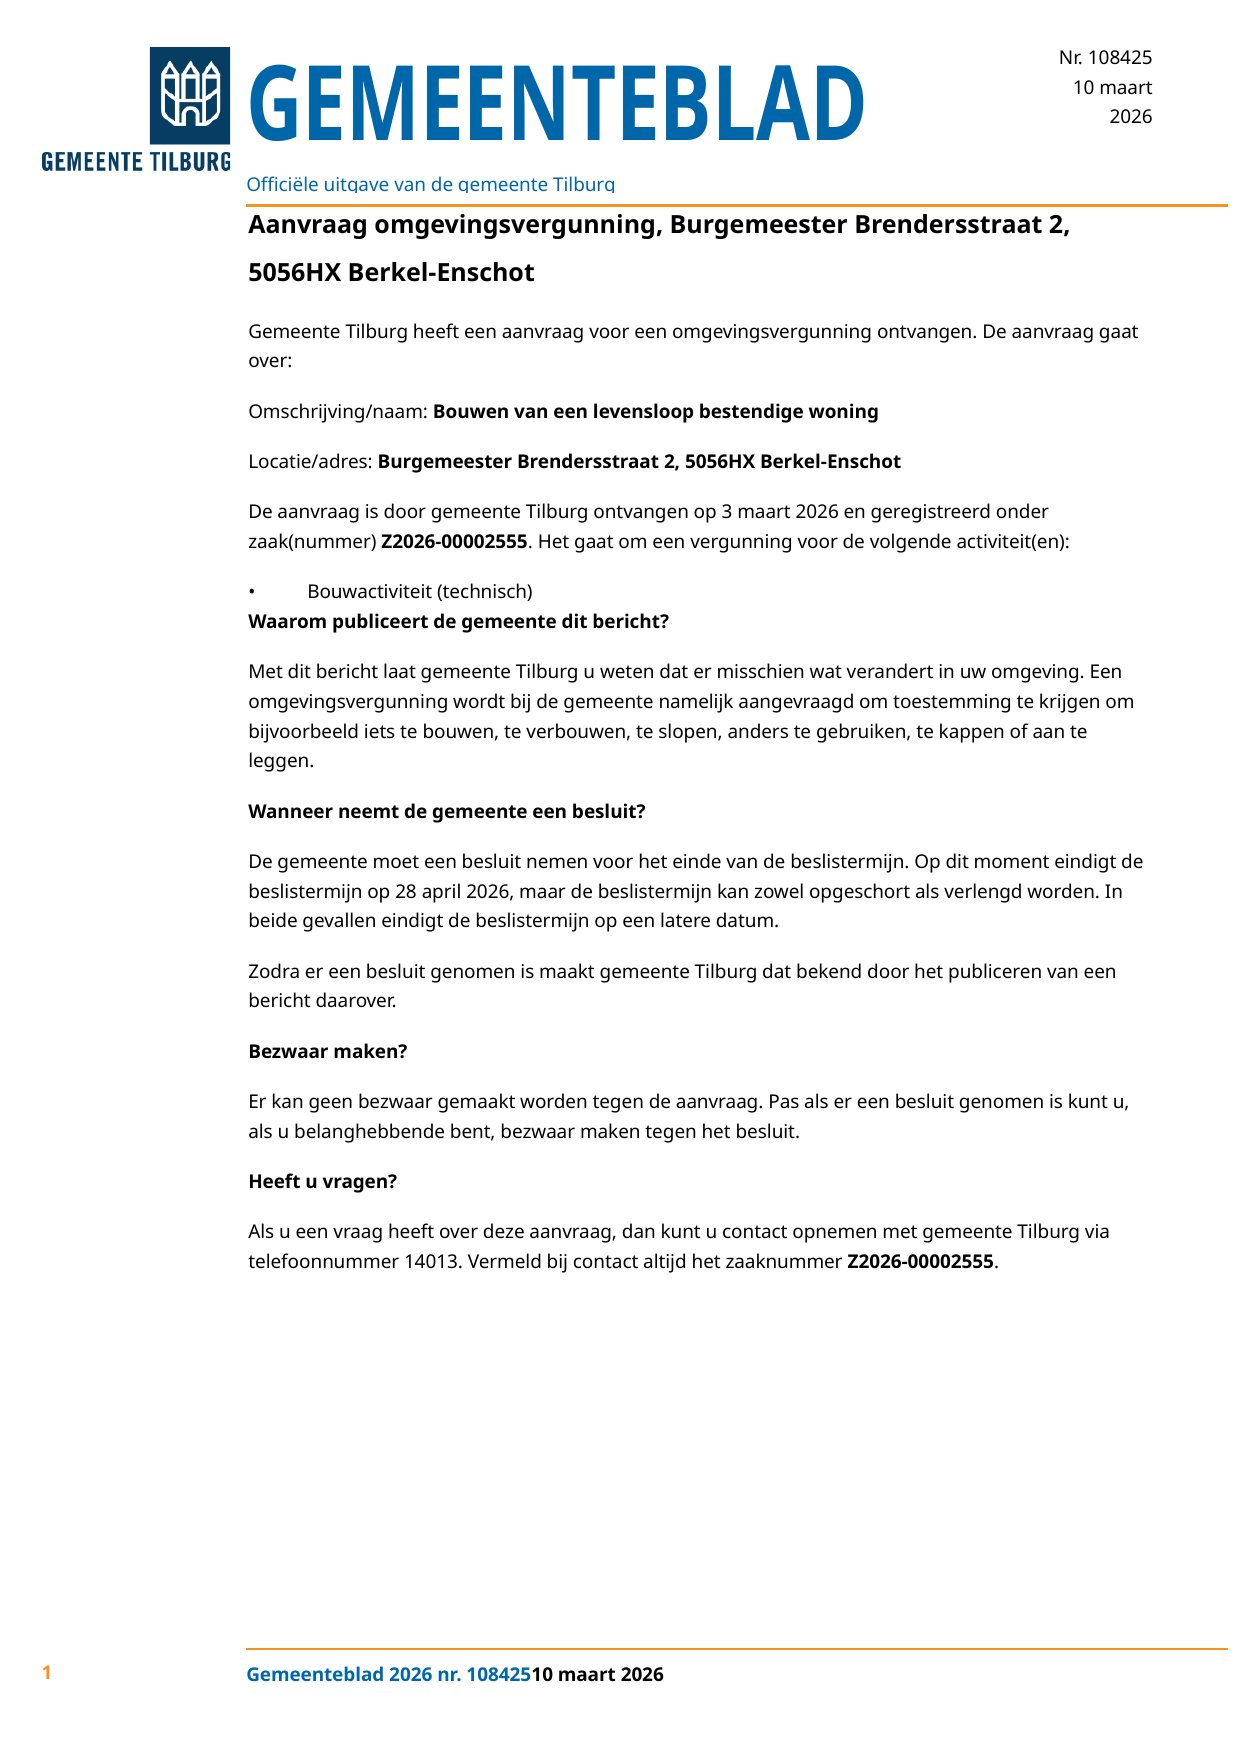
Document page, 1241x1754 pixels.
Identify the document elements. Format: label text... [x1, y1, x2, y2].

text Met dit bericht laat gemeente Tilburg u weten dat er misschien wat verandert in uw omgeving. Een omgevingsvergunning wordt bij de gemeente namelijk aangevraagd om toestemming te krijgen om bijvoorbeeld iets te bouwen, te verbouwen, te slopen, anders te gebruiken, te kappen of aan te leggen. [248, 659, 1152, 773]
text Locatie/adres: Burgemeester Brendersstraat 2, 5056HX Berkel-Enschot [248, 448, 1152, 474]
text Gemeente Tilburg heeft een aanvraag voor een omgevingsvergunning ontvangen. De aanvraag gaat over: [248, 318, 1152, 373]
text Bezwaar maken? [248, 1038, 1152, 1064]
text De gemeente moet een besluit nemen voor het einde van de beslistermijn. Op dit moment eindigt de beslistermijn op 28 april 2026, maar de beslistermijn kan zowel opgeschort als verlengd worden. In beide gevallen eindigt de beslistermijn op een latere datum. [248, 848, 1152, 933]
text Heeft u vragen? [248, 1168, 1152, 1194]
text Als u een vraag heeft over deze aanvraag, dan kunt u contact opnemen met gemeente Tilburg via telefoonnummer 14013. Vermeld bij contact altijd het zaaknummer Z2026-00002555. [248, 1219, 1152, 1274]
text Er kan geen bezwaar gemaakt worden tegen de aanvraag. Pas als er een besluit genomen is kunt u, als u belanghebbende bent, bezwaar maken tegen het besluit. [248, 1088, 1152, 1144]
text De aanvraag is door gemeente Tilburg ontvangen op 3 maart 2026 en geregistreerd onder zaak(nummer) Z2026-00002555. Het gaat om een vergunning voor de volgende activiteit(en): [248, 499, 1152, 554]
list Bouwactiviteit (technisch) [248, 579, 1152, 604]
text Zodra er een besluit genomen is maakt gemeente Tilburg dat bekend door het publiceren van een bericht daarover. [248, 958, 1152, 1013]
text Aanvraag omgevingsvergunning, Burgemeester Brendersstraat 2, 5056HX Berkel-Enschot [248, 207, 1152, 288]
text Omschrijving/naam: Bouwen van een levensloop bestendige woning [248, 398, 1152, 424]
text Waarom publiceert de gemeente dit bericht? [248, 608, 1152, 634]
text Wanneer neemt de gemeente een besluit? [248, 798, 1152, 824]
picture [41, 47, 231, 172]
